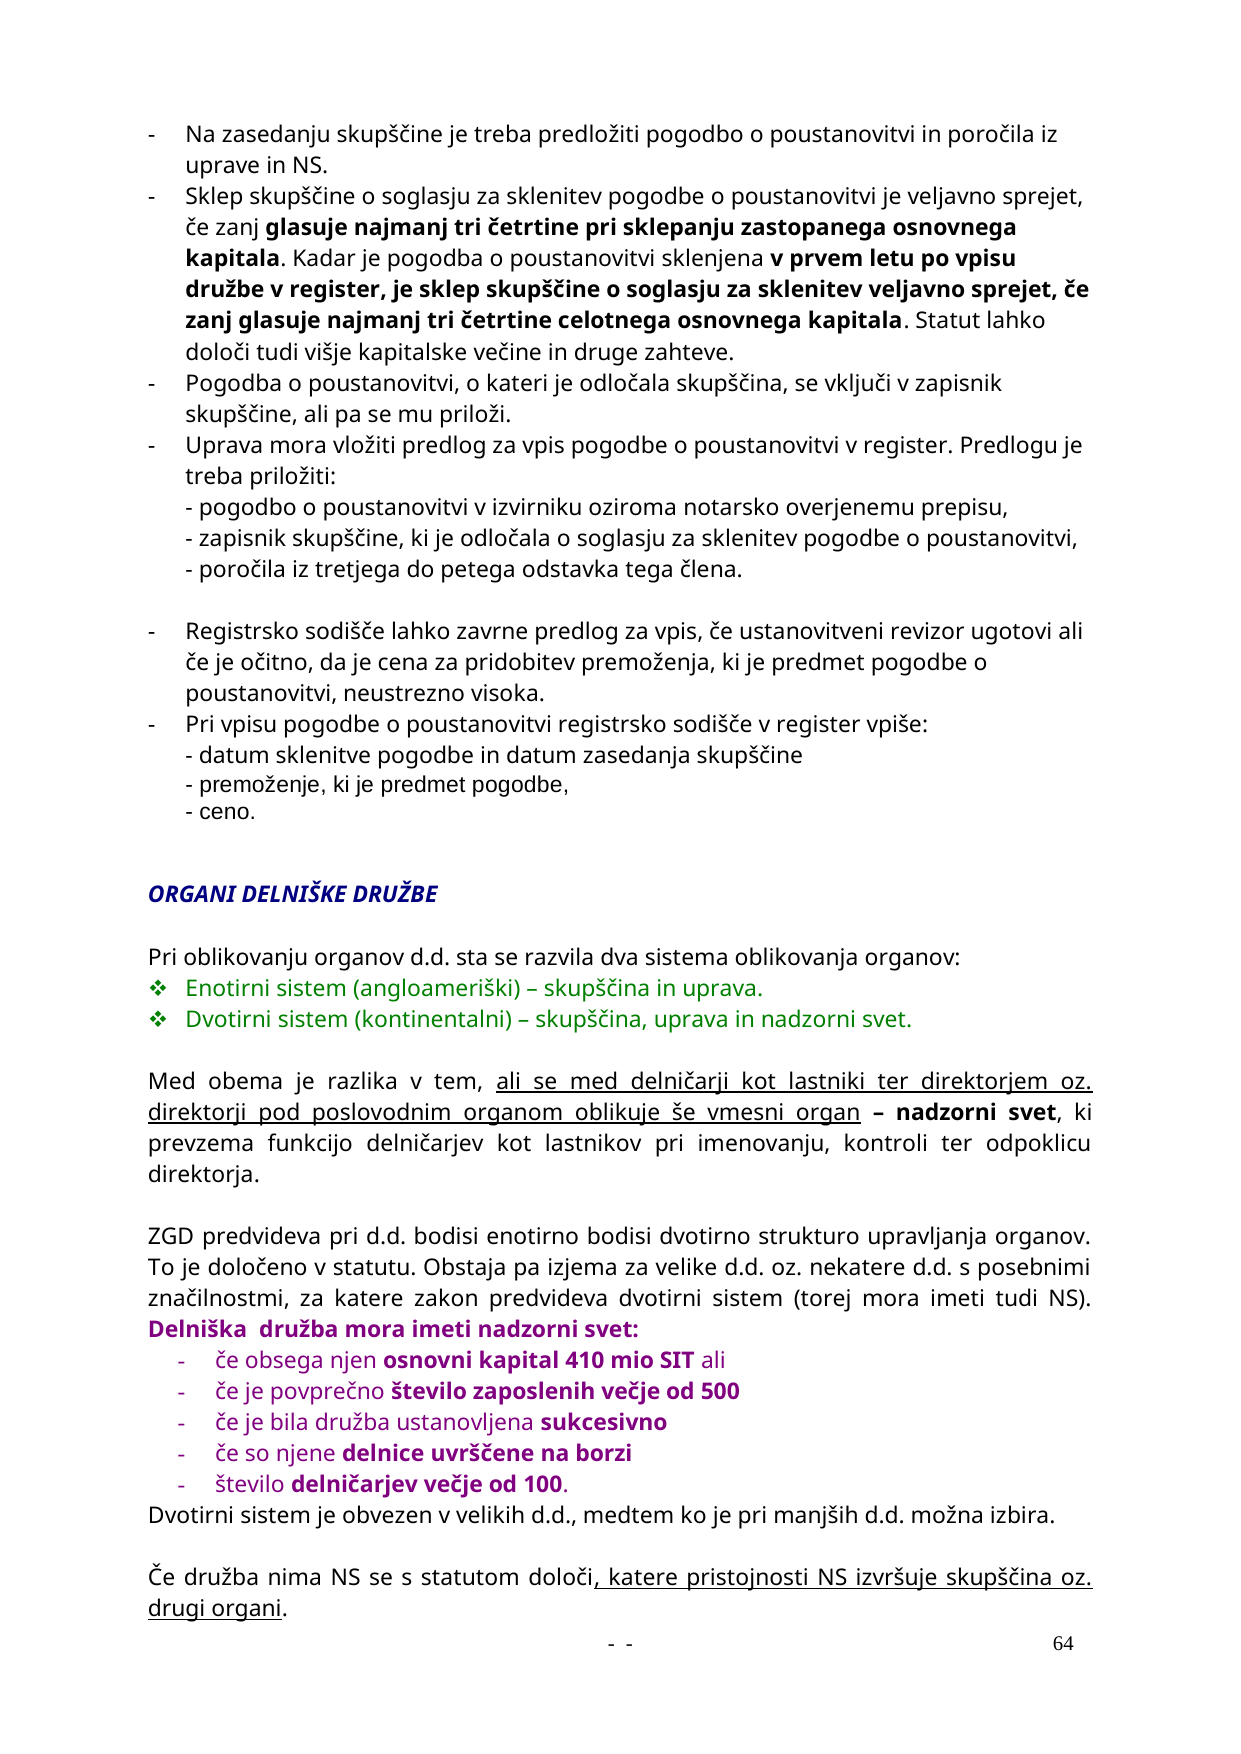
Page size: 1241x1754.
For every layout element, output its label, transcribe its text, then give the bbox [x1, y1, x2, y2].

text Med obema je razlika v tem, ali se med delničarji kot lastniki ter direktorjem oz. direktorji pod poslovodnim organom oblikuje še vmesni organ – nadzorni svet, ki prevzema funkcijo delničarjev kot lastnikov pri imenovanju, kontroli ter odpoklicu direktorja. [148, 1064, 1092, 1189]
text Če družba nima NS se s statutom določi, katere pristojnosti NS izvršuje skupščina oz. drugi organi. [148, 1561, 1092, 1623]
list Sklep skupščine o soglasju za sklenitev pogodbe o poustanovitvi je veljavno sprejet, če zanj glasuje najmanj tri četrtine pri sklepanju zastopanega osnovnega kapitala. Kadar je pogodba o poustanovitvi sklenjena v prvem letu po vpisu družbe v register, je sklep skupščine o soglasju za sklenitev veljavno sprejet, če zanj glasuje najmanj tri četrtine celotnega osnovnega kapitala. Statut lahko določi tudi višje kapitalske večine in druge zahteve. [148, 180, 1092, 366]
text ZGD predvideva pri d.d. bodisi enotirno bodisi dvotirno strukturo upravljanja organov. To je določeno v statutu. Obstaja pa izjema za velike d.d. oz. nekatere d.d. s posebnimi značilnostmi, za katere zakon predvideva dvotirni sistem (torej mora imeti tudi NS). Delniška družba mora imeti nadzorni svet: [148, 1220, 1092, 1344]
list Dvotirni sistem (kontinentalni) – skupščina, uprava in nadzorni svet. [148, 1002, 1092, 1033]
list če so njene delnice uvrščene na borzi [177, 1437, 1092, 1468]
list Registrsko sodišče lahko zavrne predlog za vpis, če ustanovitveni revizor ugotovi ali če je očitno, da je cena za pridobitev premoženja, ki je predmet pogodbe o poustanovitvi, neustrezno visoka. [148, 615, 1092, 708]
list Na zasedanju skupščine je treba predložiti pogodbo o poustanovitvi in poročila iz uprave in NS. [148, 118, 1092, 180]
list število delničarjev večje od 100. [177, 1468, 1092, 1499]
text - premoženje, ki je predmet pogodbe, - ceno. [185, 770, 1092, 878]
list Uprava mora vložiti predlog za vpis pogodbe o poustanovitvi v register. Predlogu je treba priložiti: - pogodbo o poustanovitvi v izvirniku oziroma notarsko overjenemu prepisu, - zapisnik skupščine, ki je odločala o soglasju za sklenitev pogodbe o poustanovitvi, - poročila iz tretjega do petega odstavka tega člena. [148, 428, 1092, 615]
text Pri oblikovanju organov d.d. sta se razvila dva sistema oblikovanja organov: [148, 940, 1092, 971]
list Pri vpisu pogodbe o poustanovitvi registrsko sodišče v register vpiše: - datum sklenitve pogodbe in datum zasedanja skupščine [148, 708, 1092, 770]
list če obsega njen osnovni kapital 410 mio SIT ali [177, 1344, 1092, 1375]
list če je bila družba ustanovljena sukcesivno [177, 1406, 1092, 1437]
text Dvotirni sistem je obvezen v velikih d.d., medtem ko je pri manjših d.d. možna izbira. [148, 1499, 1092, 1530]
text ORGANI DELNIŠKE DRUŽBE [148, 878, 1092, 909]
list če je povprečno število zaposlenih večje od 500 [177, 1375, 1092, 1406]
list Enotirni sistem (angloameriški) – skupščina in uprava. [148, 971, 1092, 1002]
list Pogodba o poustanovitvi, o kateri je odločala skupščina, se vključi v zapisnik skupščine, ali pa se mu priloži. [148, 366, 1092, 428]
